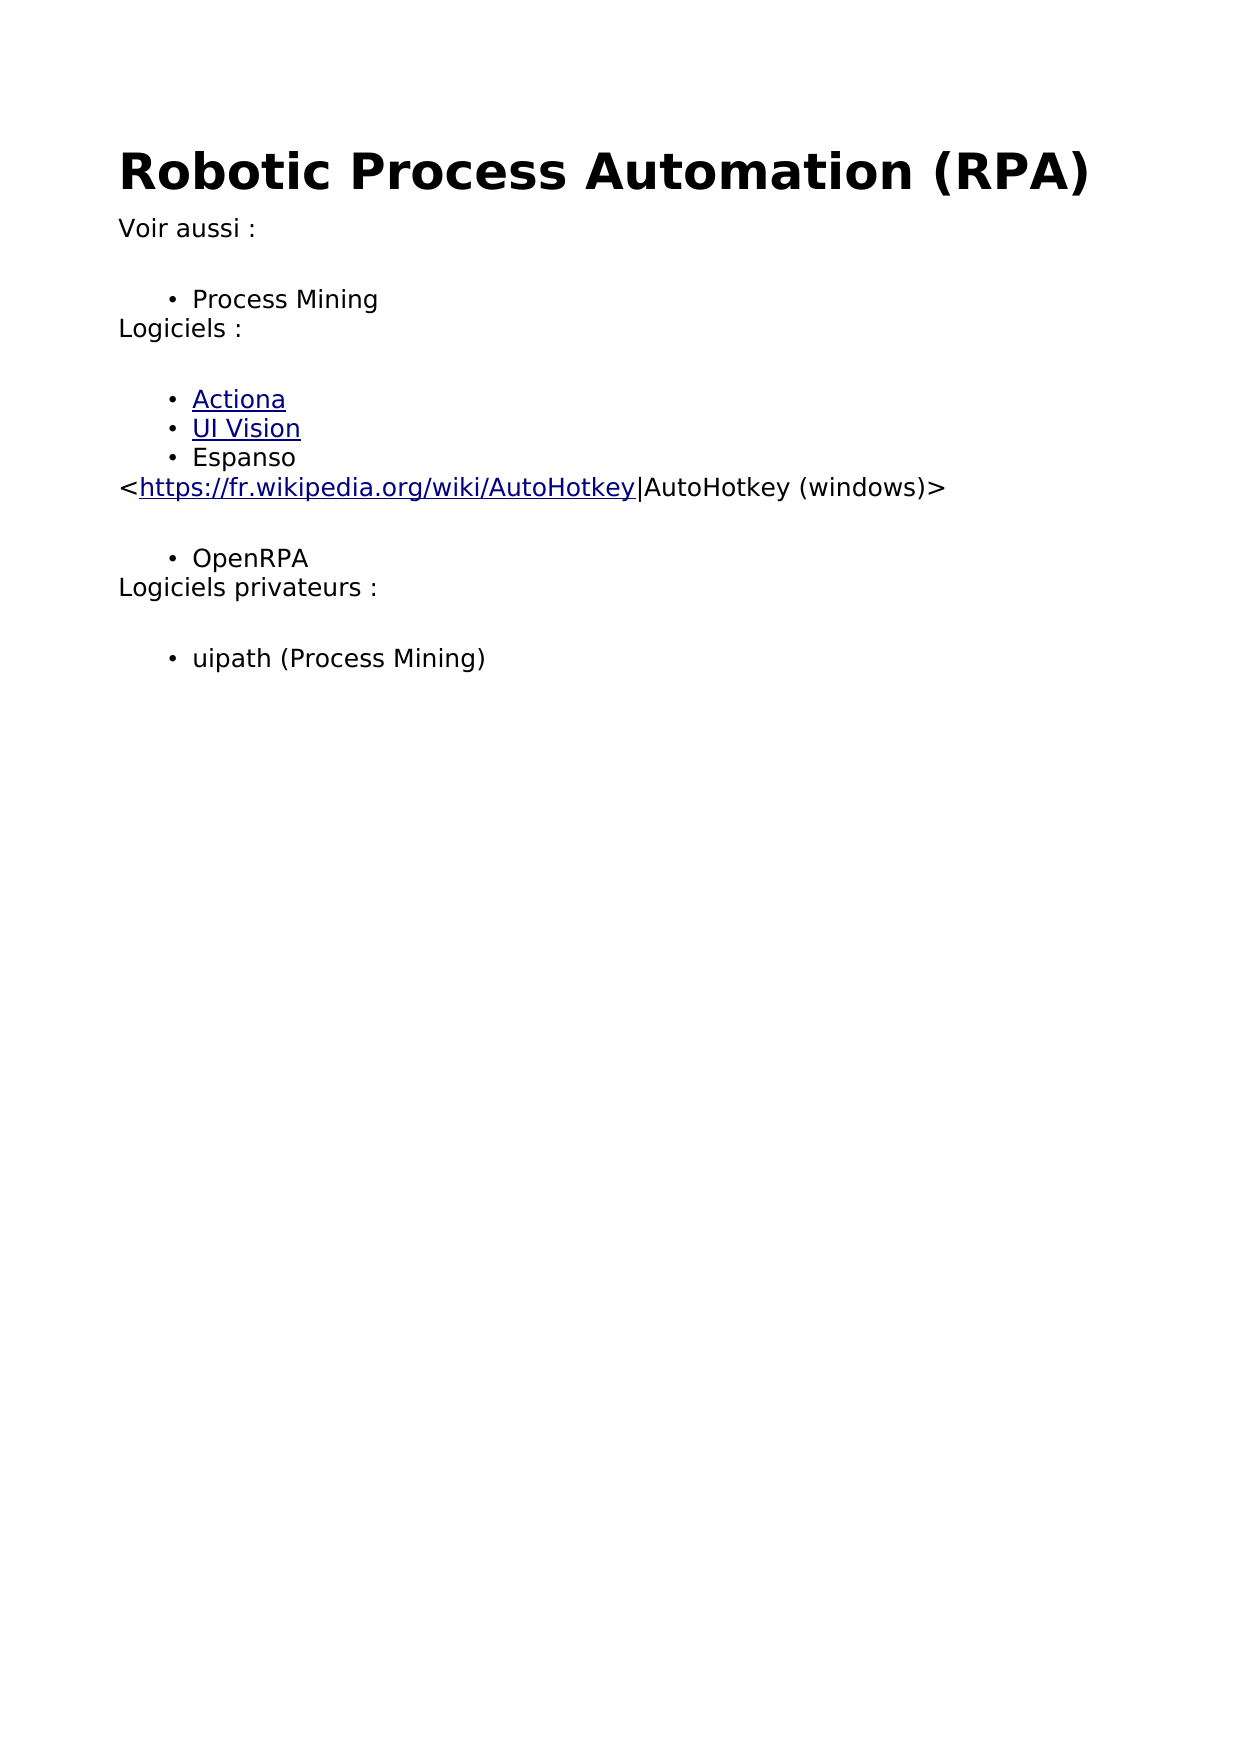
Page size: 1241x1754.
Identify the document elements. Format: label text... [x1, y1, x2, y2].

text Voir aussi : [118, 214, 1122, 243]
text Logiciels privateurs : [118, 573, 1122, 602]
list OpenRPA [177, 544, 1122, 573]
subtitle Robotic Process Automation (RPA) [118, 143, 1122, 201]
list Espanso [177, 444, 1122, 473]
list uipath (Process Mining) [177, 644, 1122, 673]
list Actiona [177, 385, 1122, 414]
list Process Mining [177, 285, 1122, 314]
list UI Vision [177, 414, 1122, 444]
text <https://fr.wikipedia.org/wiki/AutoHotkey|AutoHotkey (windows)> [118, 473, 1122, 502]
text Logiciels : [118, 314, 1122, 343]
